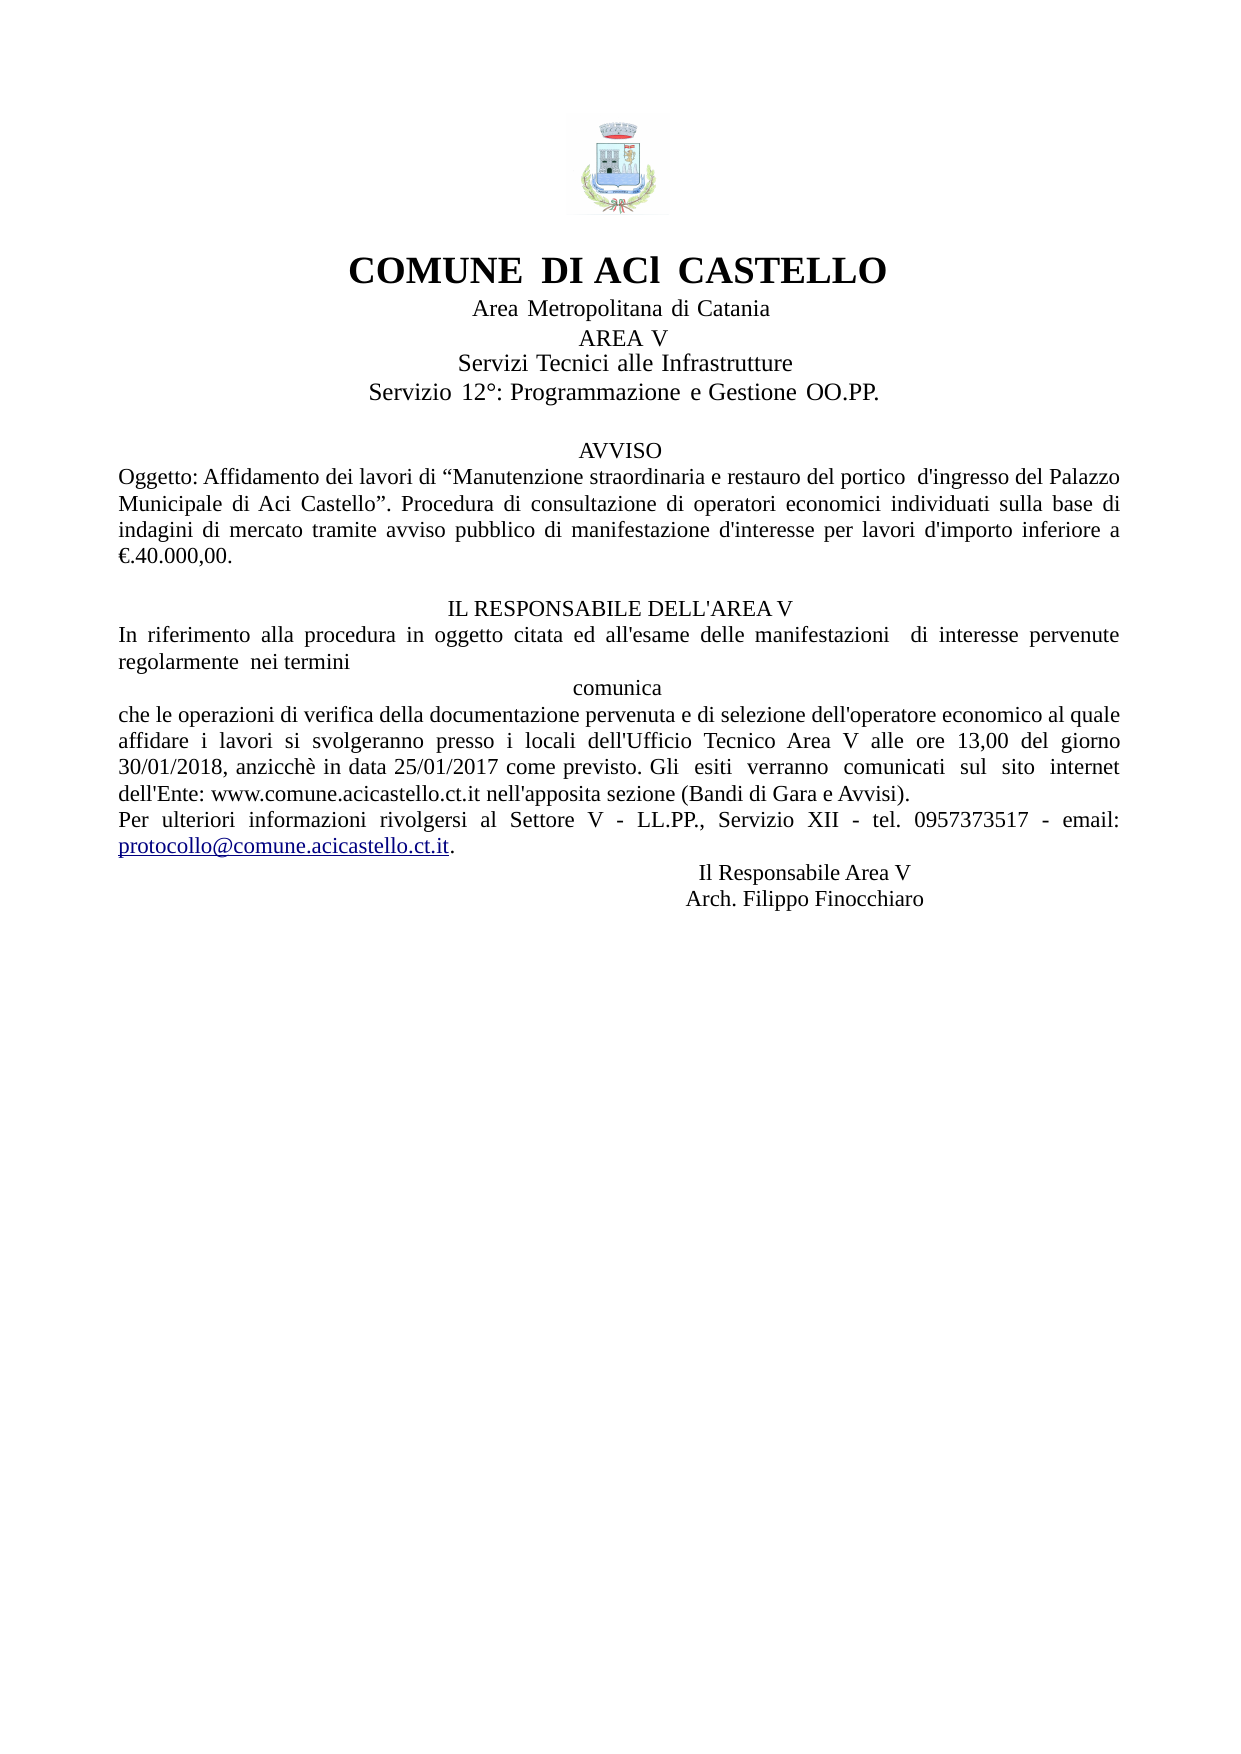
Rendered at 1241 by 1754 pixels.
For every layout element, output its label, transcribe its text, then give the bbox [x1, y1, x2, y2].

text In riferimento alla procedura in oggetto citata ed all'esame delle manifestazioni di interesse pervenute regolarmente nei termini [118, 622, 1122, 674]
text AREA V [118, 324, 1124, 352]
text AVVISO [118, 437, 1122, 463]
text Area Metropolitana di Catania [118, 294, 1124, 322]
text che le operazioni di verifica della documentazione pervenuta e di selezione dell'operatore economico al quale affidare i lavori si svolgeranno presso i locali dell'Ufficio Tecnico Area V alle ore 13,00 del giorno 30/01/2018, anzicchè in data 25/01/2017 come previsto. Gli esiti verranno comunicati sul sito internet dell'Ente: www.comune.acicastello.ct.it nell'apposita sezione (Bandi di Gara e Avvisi). [118, 701, 1122, 806]
text COMUNE DI ACl CASTELLO [118, 248, 1117, 292]
text comunica [118, 674, 1122, 701]
text IL RESPONSABILE DELL'AREA V [118, 595, 1122, 622]
text Arch. Filippo Finocchiaro [487, 885, 1122, 911]
text Oggetto: Affidamento dei lavori di “Manutenzione straordinaria e restauro del portico d'ingresso del Palazzo Municipale di Aci Castello”. Procedura di consultazione di operatori economici individuati sulla base di indagini di mercato tramite avviso pubblico di manifestazione d'interesse per lavori d'importo inferiore a €.40.000,00. [118, 463, 1122, 569]
text Per ulteriori informazioni rivolgersi al Settore V - LL.PP., Servizio XII - tel. 0957373517 - email: protocollo@comune.acicastello.ct.it. [118, 806, 1122, 859]
text Servizi Tecnici alle Infrastrutture [128, 352, 1122, 376]
text Servizio 12°: Programmazione e Gestione OO.PP. [126, 377, 1122, 406]
text Il Responsabile Area V [487, 859, 1122, 885]
